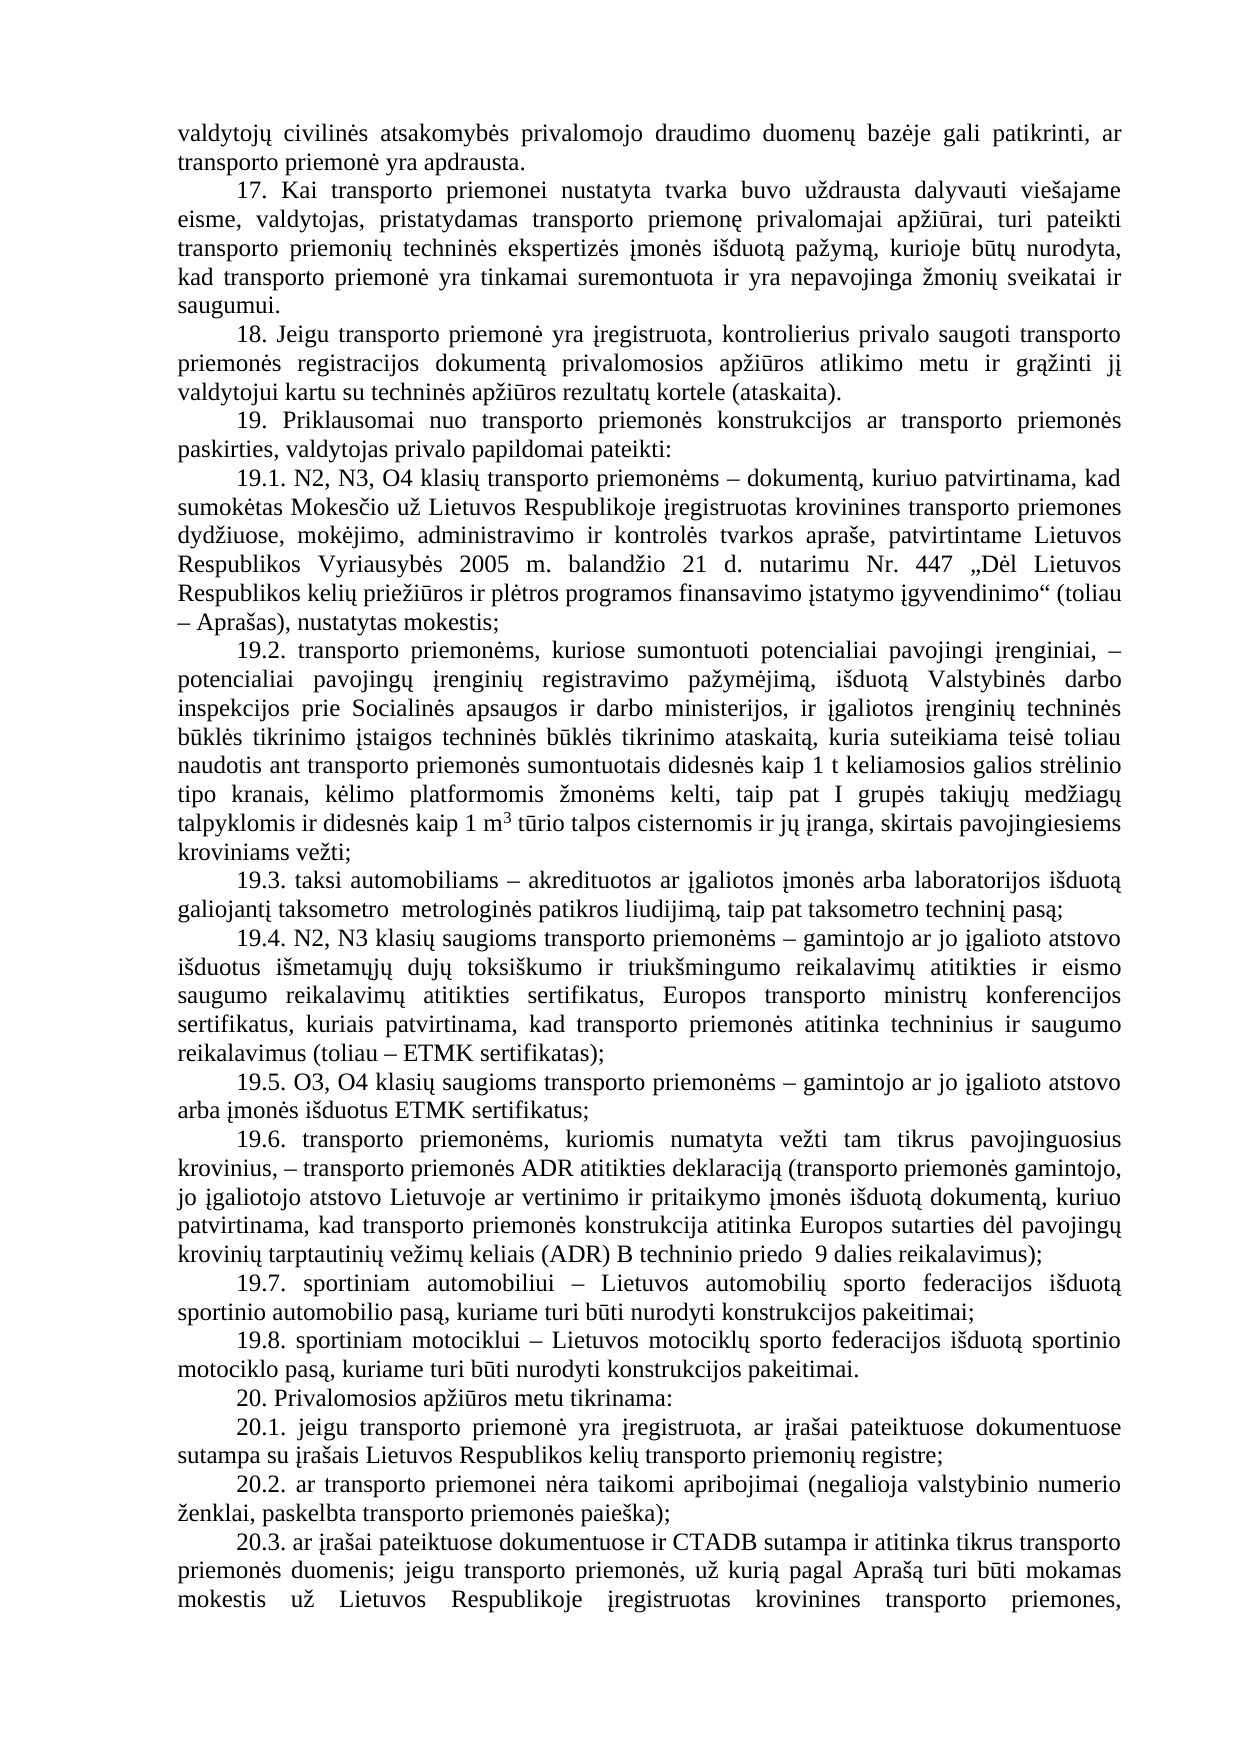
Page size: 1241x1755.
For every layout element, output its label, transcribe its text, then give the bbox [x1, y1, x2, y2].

text 19.4. N2, N3 klasių saugioms transporto priemonėms – gamintojo ar jo įgalioto atstovo išduotus išmetamųjų dujų toksiškumo ir triukšmingumo reikalavimų atitikties ir eismo saugumo reikalavimų atitikties sertifikatus, Europos transporto ministrų konferencijos sertifikatus, kuriais patvirtinama, kad transporto priemonės atitinka techninius ir saugumo reikalavimus (toliau – ETMK sertifikatas); [177, 923, 1122, 1067]
text 20. Privalomosios apžiūros metu tikrinama: [177, 1383, 1122, 1412]
text 20.1. jeigu transporto priemonė yra įregistruota, ar įrašai pateiktuose dokumentuose sutampa su įrašais Lietuvos Respublikos kelių transporto priemonių registre; [177, 1412, 1122, 1469]
text 19.6. transporto priemonėms, kuriomis numatyta vežti tam tikrus pavojinguosius krovinius, – transporto priemonės ADR atitikties deklaraciją (transporto priemonės gamintojo, jo įgaliotojo atstovo Lietuvoje ar vertinimo ir pritaikymo įmonės išduotą dokumentą, kuriuo patvirtinama, kad transporto priemonės konstrukcija atitinka Europos sutarties dėl pavojingų krovinių tarptautinių vežimų keliais (ADR) B techninio priedo 9 dalies reikalavimus); [177, 1124, 1122, 1268]
text 19.3. taksi automobiliams – akredituotos ar įgaliotos įmonės arba laboratorijos išduotą galiojantį taksometro metrologinės patikros liudijimą, taip pat taksometro techninį pasą; [177, 866, 1122, 923]
text 19.8. sportiniam motociklui – Lietuvos motociklų sporto federacijos išduotą sportinio motociklo pasą, kuriame turi būti nurodyti konstrukcijos pakeitimai. [177, 1326, 1122, 1383]
text 19.2. transporto priemonėms, kuriose sumontuoti potencialiai pavojingi įrenginiai, – potencialiai pavojingų įrenginių registravimo pažymėjimą, išduotą Valstybinės darbo inspekcijos prie Socialinės apsaugos ir darbo ministerijos, ir įgaliotos įrenginių techninės būklės tikrinimo įstaigos techninės būklės tikrinimo ataskaitą, kuria suteikiama teisė toliau naudotis ant transporto priemonės sumontuotais didesnės kaip 1 t keliamosios galios strėlinio tipo kranais, kėlimo platformomis žmonėms kelti, taip pat I grupės takiųjų medžiagų talpyklomis ir didesnės kaip 1 m3 tūrio talpos cisternomis ir jų įranga, skirtais pavojingiesiems kroviniams vežti; [177, 636, 1122, 866]
text 19. Priklausomai nuo transporto priemonės konstrukcijos ar transporto priemonės paskirties, valdytojas privalo papildomai pateikti: [177, 406, 1122, 463]
text valdytojų civilinės atsakomybės privalomojo draudimo duomenų bazėje gali patikrinti, ar transporto priemonė yra apdrausta. [177, 118, 1122, 176]
text 17. Kai transporto priemonei nustatyta tvarka buvo uždrausta dalyvauti viešajame eisme, valdytojas, pristatydamas transporto priemonę privalomajai apžiūrai, turi pateikti transporto priemonių techninės ekspertizės įmonės išduotą pažymą, kurioje būtų nurodyta, kad transporto priemonė yra tinkamai suremontuota ir yra nepavojinga žmonių sveikatai ir saugumui. [177, 176, 1122, 319]
text 20.3. ar įrašai pateiktuose dokumentuose ir CTADB sutampa ir atitinka tikrus transporto priemonės duomenis; jeigu transporto priemonės, už kurią pagal Aprašą turi būti mokamas mokestis už Lietuvos Respublikoje įregistruotas krovinines transporto priemones, [177, 1527, 1122, 1613]
text 19.1. N2, N3, O4 klasių transporto priemonėms – dokumentą, kuriuo patvirtinama, kad sumokėtas Mokesčio už Lietuvos Respublikoje įregistruotas krovinines transporto priemones dydžiuose, mokėjimo, administravimo ir kontrolės tvarkos apraše, patvirtintame Lietuvos Respublikos Vyriausybės 2005 m. balandžio 21 d. nutarimu Nr. 447 „Dėl Lietuvos Respublikos kelių priežiūros ir plėtros programos finansavimo įstatymo įgyvendinimo“ (toliau – Aprašas), nustatytas mokestis; [177, 463, 1122, 636]
text 19.7. sportiniam automobiliui – Lietuvos automobilių sporto federacijos išduotą sportinio automobilio pasą, kuriame turi būti nurodyti konstrukcijos pakeitimai; [177, 1268, 1122, 1326]
text 20.2. ar transporto priemonei nėra taikomi apribojimai (negalioja valstybinio numerio ženklai, paskelbta transporto priemonės paieška); [177, 1469, 1122, 1527]
text 18. Jeigu transporto priemonė yra įregistruota, kontrolierius privalo saugoti transporto priemonės registracijos dokumentą privalomosios apžiūros atlikimo metu ir grąžinti jį valdytojui kartu su techninės apžiūros rezultatų kortele (ataskaita). [177, 319, 1122, 406]
text 19.5. O3, O4 klasių saugioms transporto priemonėms – gamintojo ar jo įgalioto atstovo arba įmonės išduotus ETMK sertifikatus; [177, 1067, 1122, 1124]
